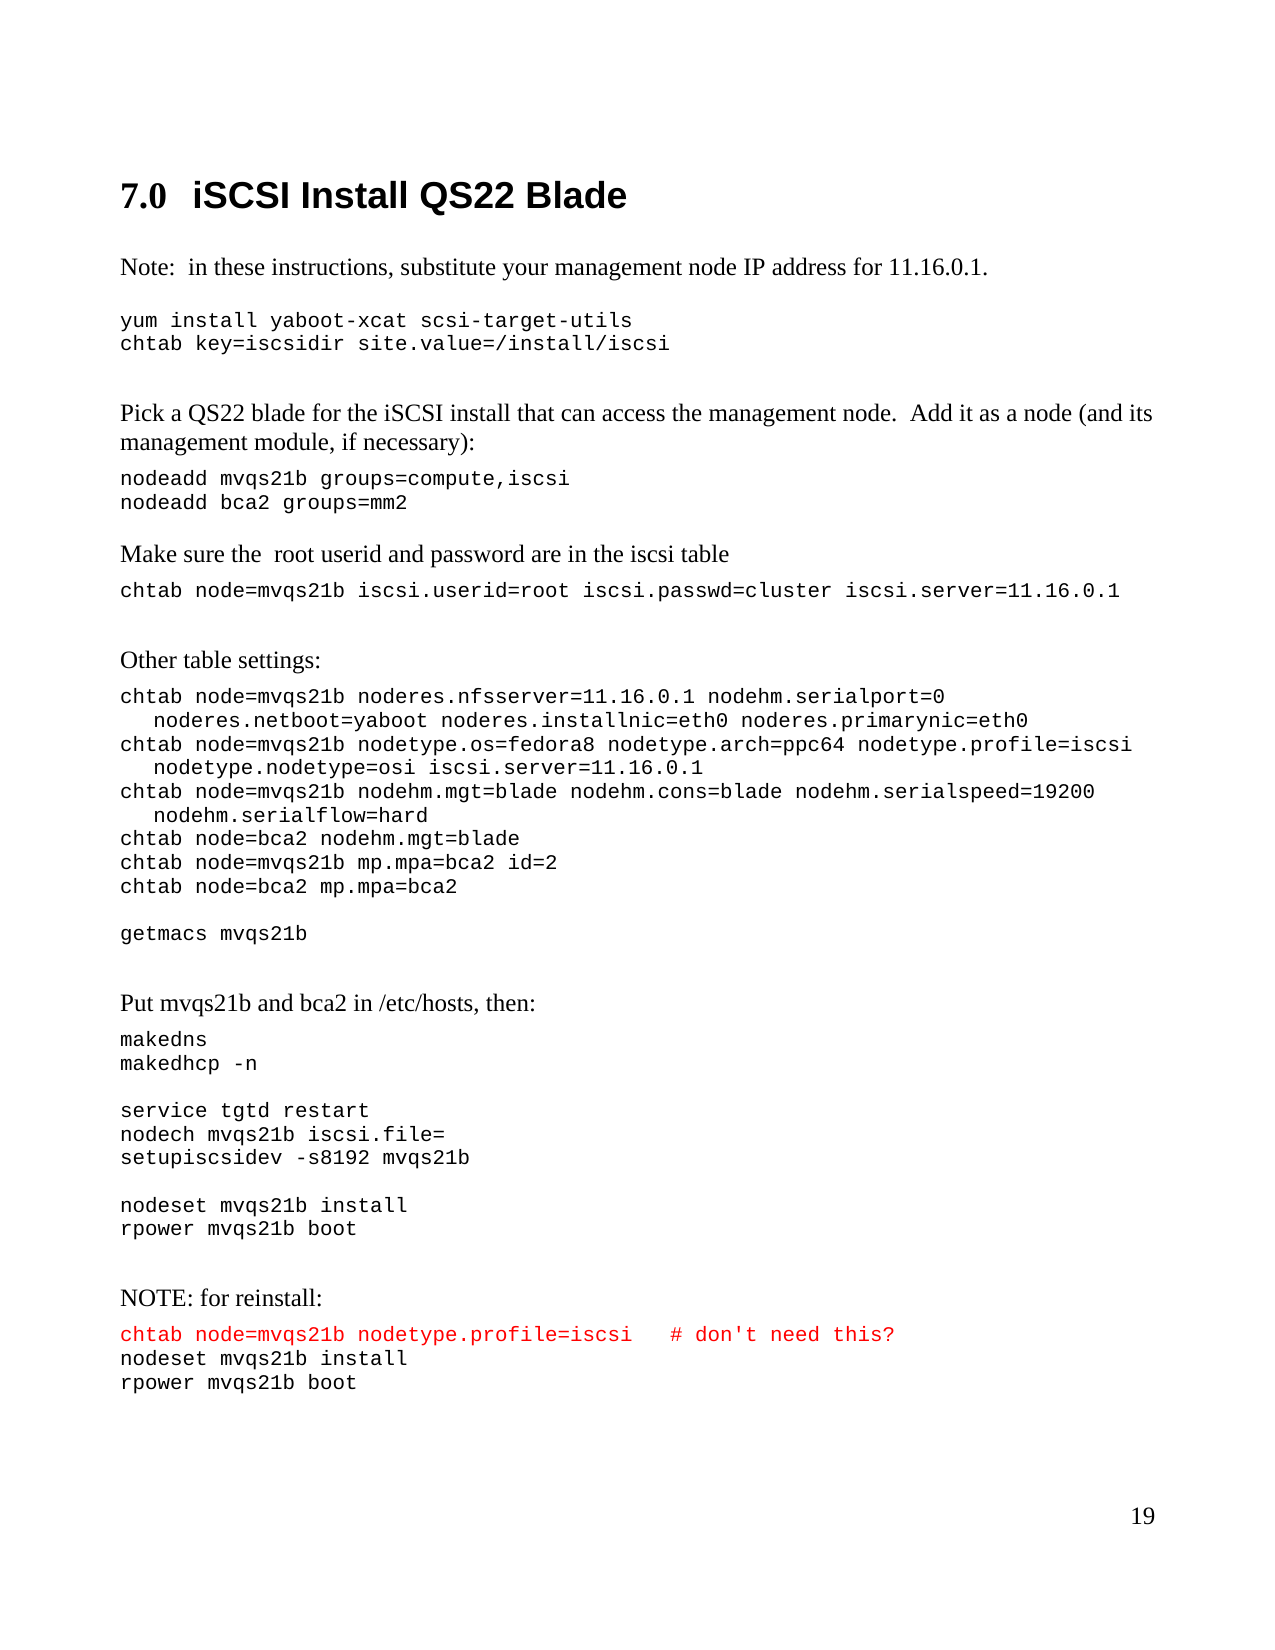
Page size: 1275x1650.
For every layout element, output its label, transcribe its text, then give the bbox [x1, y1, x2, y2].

text chtab node=mvqs21b noderes.nfsserver=11.16.0.1 nodehm.serialport=0 noderes.netboot=yaboot noderes.installnic=eth0 noderes.primarynic=eth0 [120, 686, 1155, 734]
text Other table settings: [120, 645, 1155, 674]
text Pick a QS22 blade for the iSCSI install that can access the management node. Add it as a node (and its management module, if necessary): [120, 398, 1155, 456]
text chtab node=mvqs21b mp.mpa=bca2 id=2 [120, 852, 1155, 876]
text yum install yaboot-xcat scsi-target-utils [120, 309, 1155, 333]
text chtab node=mvqs21b nodetype.profile=iscsi # don't need this? [120, 1324, 1155, 1348]
text chtab node=mvqs21b nodehm.mgt=blade nodehm.cons=blade nodehm.serialspeed=19200 nodehm.serialflow=hard [120, 781, 1155, 828]
text Put mvqs21b and bca2 in /etc/hosts, then: [120, 988, 1155, 1017]
text rpower mvqs21b boot [120, 1218, 1155, 1242]
text NOTE: for reinstall: [120, 1283, 1155, 1312]
text Make sure the root userid and password are in the iscsi table [120, 539, 1155, 568]
text nodeadd bca2 groups=mm2 [120, 492, 1155, 515]
text makedhcp -n [120, 1053, 1155, 1076]
text nodeset mvqs21b install [120, 1194, 1155, 1218]
text rpower mvqs21b boot [120, 1372, 1155, 1395]
text nodech mvqs21b iscsi.file= [120, 1124, 1155, 1147]
text nodeadd mvqs21b groups=compute,iscsi [120, 468, 1155, 492]
text chtab node=bca2 nodehm.mgt=blade [120, 828, 1155, 852]
text chtab node=bca2 mp.mpa=bca2 [120, 876, 1155, 899]
text chtab key=iscsidir site.value=/install/iscsi [120, 333, 1155, 357]
text getmacs mvqs21b [120, 923, 1155, 947]
text service tgtd restart [120, 1100, 1155, 1124]
text makedns [120, 1029, 1155, 1053]
subtitle iSCSI Install QS22 Blade [120, 174, 1155, 217]
text nodeset mvqs21b install [120, 1348, 1155, 1372]
text chtab node=mvqs21b iscsi.userid=root iscsi.passwd=cluster iscsi.server=11.16.0.1 [120, 580, 1155, 604]
text chtab node=mvqs21b nodetype.os=fedora8 nodetype.arch=ppc64 nodetype.profile=iscsi nodetype.nodetype=osi iscsi.server=11.16.0.1 [120, 734, 1155, 781]
text Note: in these instructions, substitute your management node IP address for 11.16.0.1. [120, 252, 1155, 281]
text setupiscsidev -s8192 mvqs21b [120, 1147, 1155, 1171]
